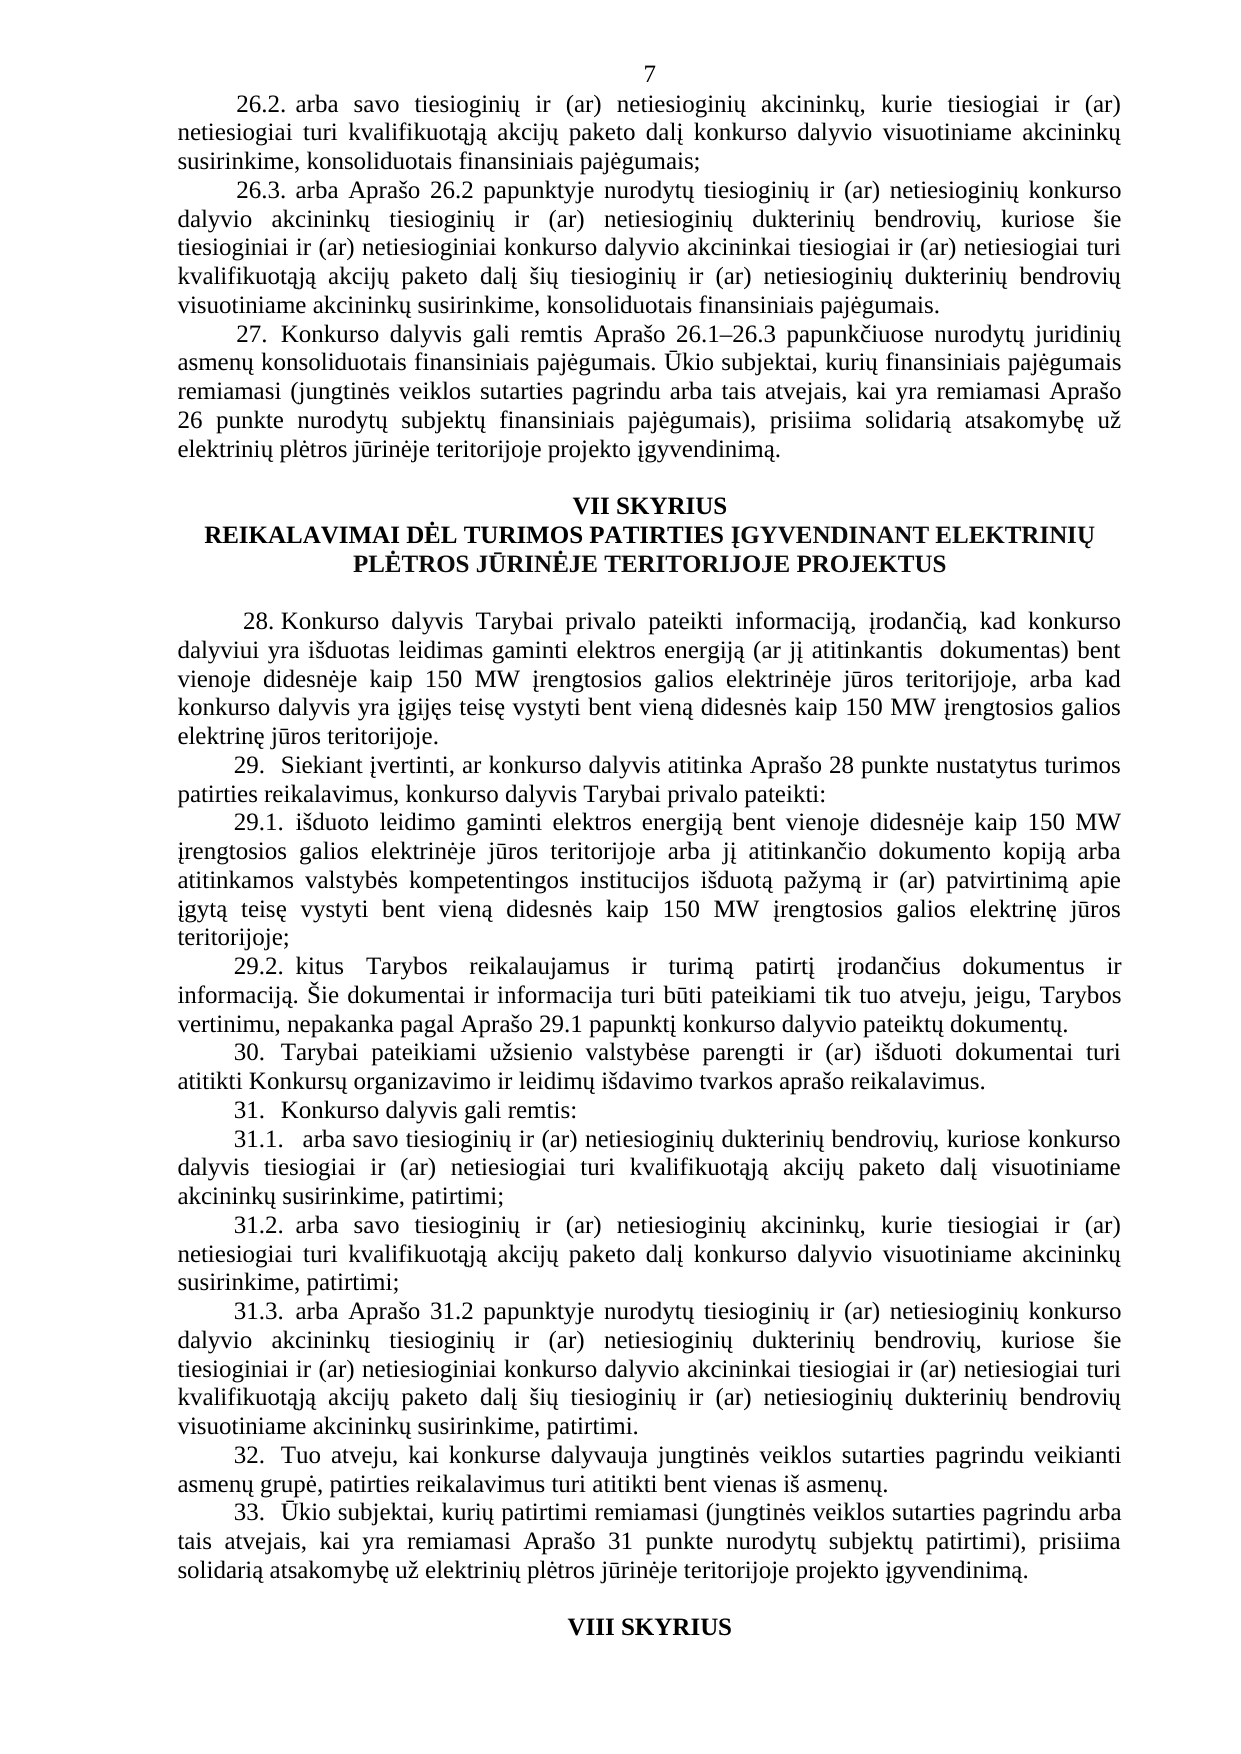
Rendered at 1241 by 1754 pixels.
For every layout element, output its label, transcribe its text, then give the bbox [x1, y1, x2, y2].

text VIII Skyrius [177, 1612, 1122, 1641]
text 26.3. arba Aprašo 26.2 papunktyje nurodytų tiesioginių ir (ar) netiesioginių konkurso dalyvio akcininkų tiesioginių ir (ar) netiesioginių dukterinių bendrovių, kuriose šie tiesioginiai ir (ar) netiesioginiai konkurso dalyvio akcininkai tiesiogiai ir (ar) netiesiogiai turi kvalifikuotąją akcijų paketo dalį šių tiesioginių ir (ar) netiesioginių dukterinių bendrovių visuotiniame akcininkų susirinkime, konsoliduotais finansiniais pajėgumais. [177, 175, 1122, 319]
text 29.1. išduoto leidimo gaminti elektros energiją bent vienoje didesnėje kaip 150 MW įrengtosios galios elektrinėje jūros teritorijoje arba jį atitinkančio dokumento kopiją arba atitinkamos valstybės kompetentingos institucijos išduotą pažymą ir (ar) patvirtinimą apie įgytą teisę vystyti bent vieną didesnės kaip 150 MW įrengtosios galios elektrinę jūros teritorijoje; [177, 807, 1122, 951]
text 32. Tuo atveju, kai konkurse dalyvauja jungtinės veiklos sutarties pagrindu veikianti asmenų grupė, patirties reikalavimus turi atitikti bent vienas iš asmenų. [177, 1440, 1122, 1497]
text 26.2. arba savo tiesioginių ir (ar) netiesioginių akcininkų, kurie tiesiogiai ir (ar) netiesiogiai turi kvalifikuotąją akcijų paketo dalį konkurso dalyvio visuotiniame akcininkų susirinkime, konsoliduotais finansiniais pajėgumais; [177, 89, 1122, 175]
text 31.2. arba savo tiesioginių ir (ar) netiesioginių akcininkų, kurie tiesiogiai ir (ar) netiesiogiai turi kvalifikuotąją akcijų paketo dalį konkurso dalyvio visuotiniame akcininkų susirinkime, patirtimi; [177, 1210, 1122, 1296]
text 29. Siekiant įvertinti, ar konkurso dalyvis atitinka Aprašo 28 punkte nustatytus turimos patirties reikalavimus, konkurso dalyvis Tarybai privalo pateikti: [177, 750, 1122, 807]
text 27. Konkurso dalyvis gali remtis Aprašo 26.1–26.3 papunkčiuose nurodytų juridinių asmenų konsoliduotais finansiniais pajėgumais. Ūkio subjektai, kurių finansiniais pajėgumais remiamasi (jungtinės veiklos sutarties pagrindu arba tais atvejais, kai yra remiamasi Aprašo 26 punkte nurodytų subjektų finansiniais pajėgumais), prisiima solidarią atsakomybę už elektrinių plėtros jūrinėje teritorijoje projekto įgyvendinimą. [177, 319, 1122, 462]
text 31. Konkurso dalyvis gali remtis: [177, 1095, 1122, 1124]
text 29.2. kitus Tarybos reikalaujamus ir turimą patirtį įrodančius dokumentus ir informaciją. Šie dokumentai ir informacija turi būti pateikiami tik tuo atveju, jeigu, Tarybos vertinimu, nepakanka pagal Aprašo 29.1 papunktį konkurso dalyvio pateiktų dokumentų. [177, 951, 1122, 1037]
text VII Skyrius [177, 491, 1122, 520]
text 31.1. arba savo tiesioginių ir (ar) netiesioginių dukterinių bendrovių, kuriose konkurso dalyvis tiesiogiai ir (ar) netiesiogiai turi kvalifikuotąją akcijų paketo dalį visuotiniame akcininkų susirinkime, patirtimi; [177, 1124, 1122, 1210]
text 28. Konkurso dalyvis Tarybai privalo pateikti informaciją, įrodančią, kad konkurso dalyviui yra išduotas leidimas gaminti elektros energiją (ar jį atitinkantis dokumentas) bent vienoje didesnėje kaip 150 MW įrengtosios galios elektrinėje jūros teritorijoje, arba kad konkurso dalyvis yra įgijęs teisę vystyti bent vieną didesnės kaip 150 MW įrengtosios galios elektrinę jūros teritorijoje. [177, 606, 1122, 750]
text 30. Tarybai pateikiami užsienio valstybėse parengti ir (ar) išduoti dokumentai turi atitikti Konkursų organizavimo ir leidimų išdavimo tvarkos aprašo reikalavimus. [177, 1037, 1122, 1095]
text 33. Ūkio subjektai, kurių patirtimi remiamasi (jungtinės veiklos sutarties pagrindu arba tais atvejais, kai yra remiamasi Aprašo 31 punkte nurodytų subjektų patirtimi), prisiima solidarią atsakomybę už elektrinių plėtros jūrinėje teritorijoje projekto įgyvendinimą. [177, 1497, 1122, 1584]
text Reikalavimai dėl turimos patirties ĮGYVENDINANT ELEKTRINIŲ PLĖTROS JŪRINĖJE TERITORIJOJE PROJEKTUS [177, 520, 1122, 577]
text 31.3. arba Aprašo 31.2 papunktyje nurodytų tiesioginių ir (ar) netiesioginių konkurso dalyvio akcininkų tiesioginių ir (ar) netiesioginių dukterinių bendrovių, kuriose šie tiesioginiai ir (ar) netiesioginiai konkurso dalyvio akcininkai tiesiogiai ir (ar) netiesiogiai turi kvalifikuotąją akcijų paketo dalį šių tiesioginių ir (ar) netiesioginių dukterinių bendrovių visuotiniame akcininkų susirinkime, patirtimi. [177, 1296, 1122, 1440]
